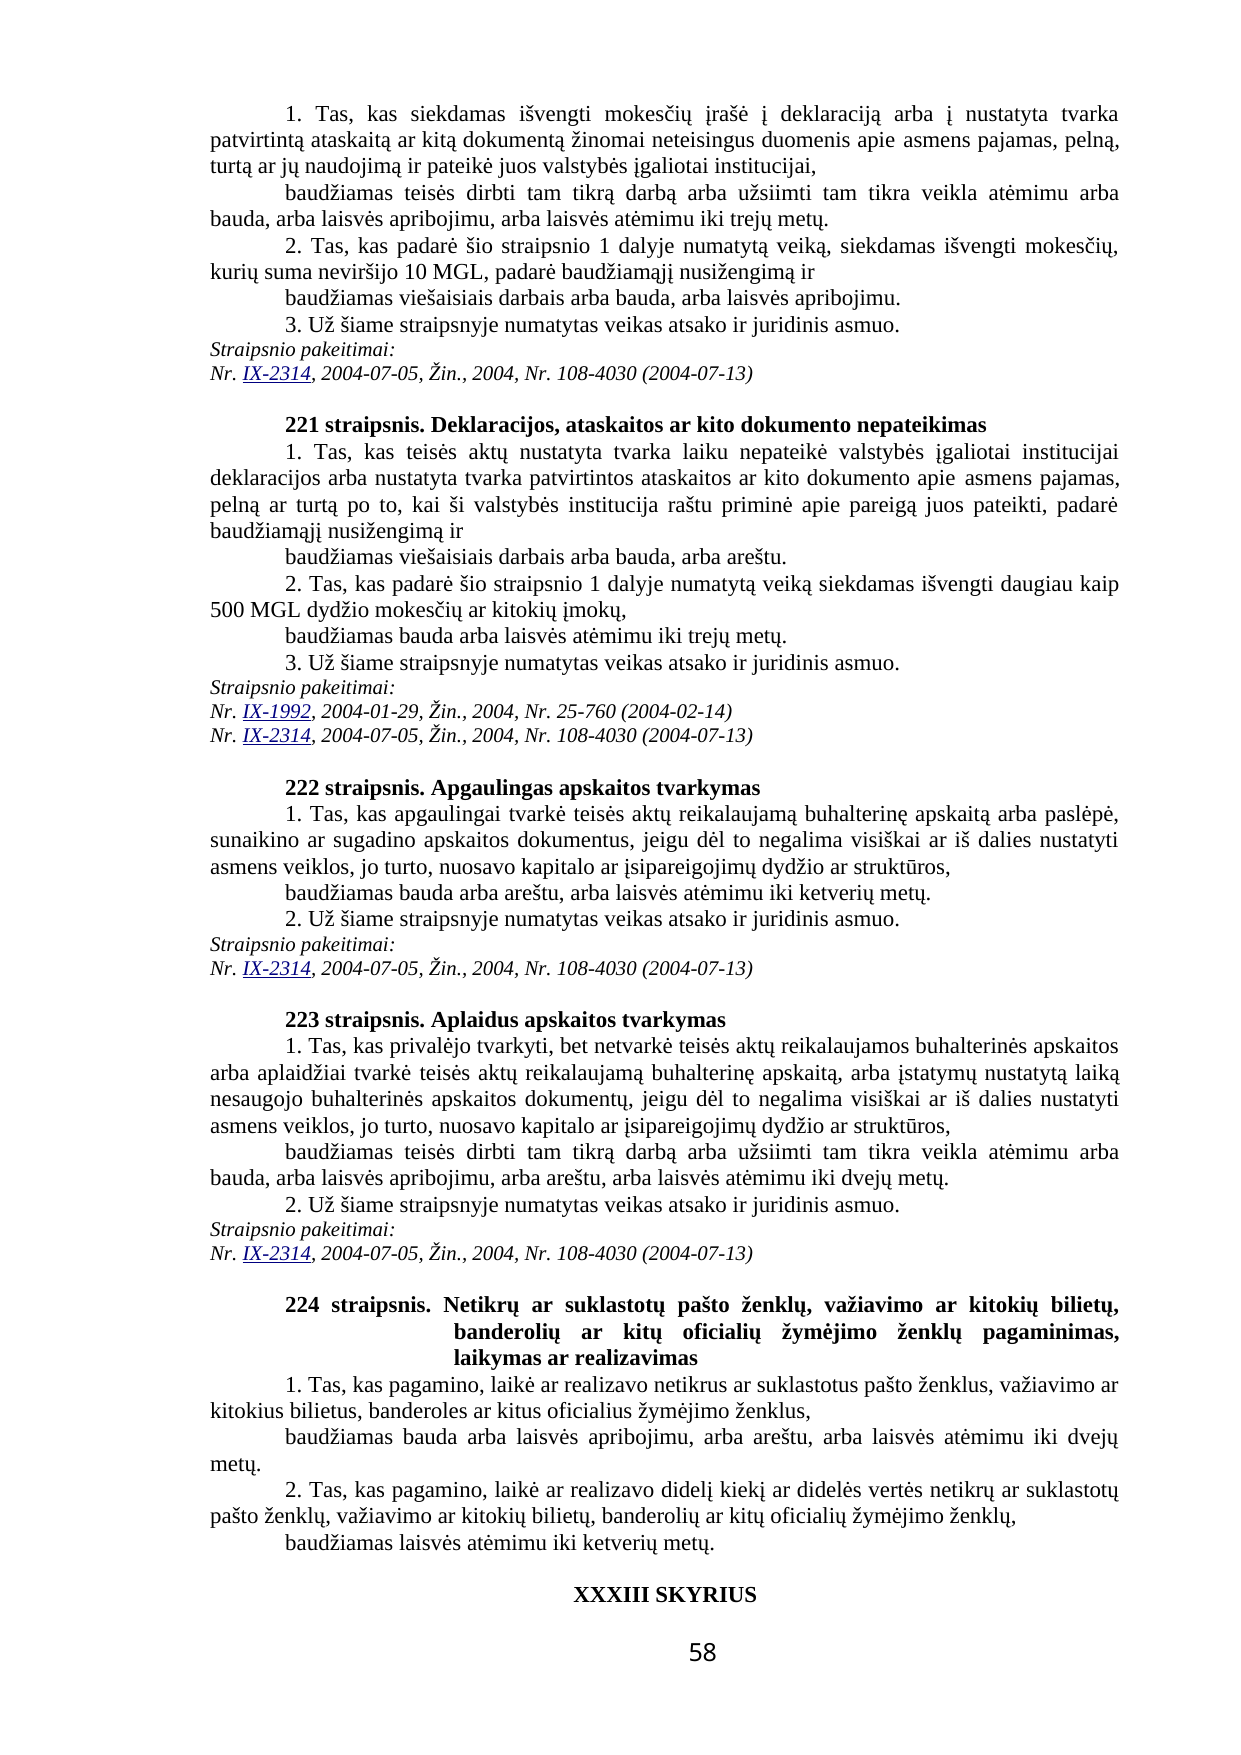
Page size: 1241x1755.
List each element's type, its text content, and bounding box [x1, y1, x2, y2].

text 1. Tas, kas teisės aktų nustatyta tvarka laiku nepateikė valstybės įgaliotai institucijai deklaracijos arba nustatyta tvarka patvirtintos ataskaitos ar kito dokumento apie asmens pajamas, pelną ar turtą po to, kai ši valstybės institucija raštu priminė apie pareigą juos pateikti, padarė baudžiamąjį nusižengimą ir [210, 438, 1120, 543]
text 3. Už šiame straipsnyje numatytas veikas atsako ir juridinis asmuo. [210, 311, 1120, 337]
text 224 straipsnis. Netikrų ar suklastotų pašto ženklų, važiavimo ar kitokių bilietų, banderolių ar kitų oficialių žymėjimo ženklų pagaminimas, laikymas ar realizavimas [285, 1292, 1120, 1371]
text Nr. IX-2314, 2004-07-05, Žin., 2004, Nr. 108-4030 (2004-07-13) [210, 361, 1120, 385]
text XXXIII SKYRIUS [210, 1581, 1120, 1608]
text 2. Tas, kas padarė šio straipsnio 1 dalyje numatytą veiką siekdamas išvengti daugiau kaip 500 MGL dydžio mokesčių ar kitokių įmokų, [210, 570, 1120, 622]
text 2. Už šiame straipsnyje numatytas veikas atsako ir juridinis asmuo. [210, 905, 1120, 932]
text 1. Tas, kas privalėjo tvarkyti, bet netvarkė teisės aktų reikalaujamos buhalterinės apskaitos arba aplaidžiai tvarkė teisės aktų reikalaujamą buhalterinę apskaitą, arba įstatymų nustatytą laiką nesaugojo buhalterinės apskaitos dokumentų, jeigu dėl to negalima visiškai ar iš dalies nustatyti asmens veiklos, jo turto, nuosavo kapitalo ar įsipareigojimų dydžio ar struktūros, [210, 1033, 1120, 1138]
text baudžiamas laisvės atėmimu iki ketverių metų. [210, 1529, 1120, 1555]
text 221 straipsnis. Deklaracijos, ataskaitos ar kito dokumento nepateikimas [210, 412, 1120, 438]
text 222 straipsnis. Apgaulingas apskaitos tvarkymas [210, 774, 1120, 800]
text baudžiamas bauda arba areštu, arba laisvės atėmimu iki ketverių metų. [210, 879, 1120, 905]
text 223 straipsnis. Aplaidus apskaitos tvarkymas [210, 1006, 1120, 1033]
text 1. Tas, kas siekdamas išvengti mokesčių įrašė į deklaraciją arba į nustatyta tvarka patvirtintą ataskaitą ar kitą dokumentą žinomai neteisingus duomenis apie asmens pajamas, pelną, turtą ar jų naudojimą ir pateikė juos valstybės įgaliotai institucijai, [210, 100, 1120, 179]
text baudžiamas viešaisiais darbais arba bauda, arba areštu. [210, 543, 1120, 570]
text baudžiamas teisės dirbti tam tikrą darbą arba užsiimti tam tikra veikla atėmimu arba bauda, arba laisvės apribojimu, arba areštu, arba laisvės atėmimu iki dvejų metų. [210, 1138, 1120, 1191]
text baudžiamas bauda arba laisvės atėmimu iki trejų metų. [210, 622, 1120, 649]
text Nr. IX-2314, 2004-07-05, Žin., 2004, Nr. 108-4030 (2004-07-13) [210, 956, 1120, 980]
text baudžiamas bauda arba laisvės apribojimu, arba areštu, arba laisvės atėmimu iki dvejų metų. [210, 1423, 1120, 1476]
text Straipsnio pakeitimai: [210, 932, 1120, 956]
text Nr. IX-2314, 2004-07-05, Žin., 2004, Nr. 108-4030 (2004-07-13) [210, 723, 1120, 747]
text Straipsnio pakeitimai: [210, 675, 1120, 699]
text 2. Tas, kas padarė šio straipsnio 1 dalyje numatytą veiką, siekdamas išvengti mokesčių, kurių suma neviršijo 10 MGL, padarė baudžiamąjį nusižengimą ir [210, 232, 1120, 284]
text Nr. IX-2314, 2004-07-05, Žin., 2004, Nr. 108-4030 (2004-07-13) [210, 1241, 1120, 1265]
text 1. Tas, kas pagamino, laikė ar realizavo netikrus ar suklastotus pašto ženklus, važiavimo ar kitokius bilietus, banderoles ar kitus oficialius žymėjimo ženklus, [210, 1371, 1120, 1423]
text Straipsnio pakeitimai: [210, 1217, 1120, 1241]
text 2. Tas, kas pagamino, laikė ar realizavo didelį kiekį ar didelės vertės netikrų ar suklastotų pašto ženklų, važiavimo ar kitokių bilietų, banderolių ar kitų oficialių žymėjimo ženklų, [210, 1476, 1120, 1529]
text 1. Tas, kas apgaulingai tvarkė teisės aktų reikalaujamą buhalterinę apskaitą arba paslėpė, sunaikino ar sugadino apskaitos dokumentus, jeigu dėl to negalima visiškai ar iš dalies nustatyti asmens veiklos, jo turto, nuosavo kapitalo ar įsipareigojimų dydžio ar struktūros, [210, 800, 1120, 879]
text baudžiamas teisės dirbti tam tikrą darbą arba užsiimti tam tikra veikla atėmimu arba bauda, arba laisvės apribojimu, arba laisvės atėmimu iki trejų metų. [210, 179, 1120, 232]
text baudžiamas viešaisiais darbais arba bauda, arba laisvės apribojimu. [210, 284, 1120, 311]
text Nr. IX-1992, 2004-01-29, Žin., 2004, Nr. 25-760 (2004-02-14) [210, 699, 1120, 723]
text 2. Už šiame straipsnyje numatytas veikas atsako ir juridinis asmuo. [210, 1191, 1120, 1217]
text 3. Už šiame straipsnyje numatytas veikas atsako ir juridinis asmuo. [210, 649, 1120, 675]
text Straipsnio pakeitimai: [210, 337, 1120, 361]
